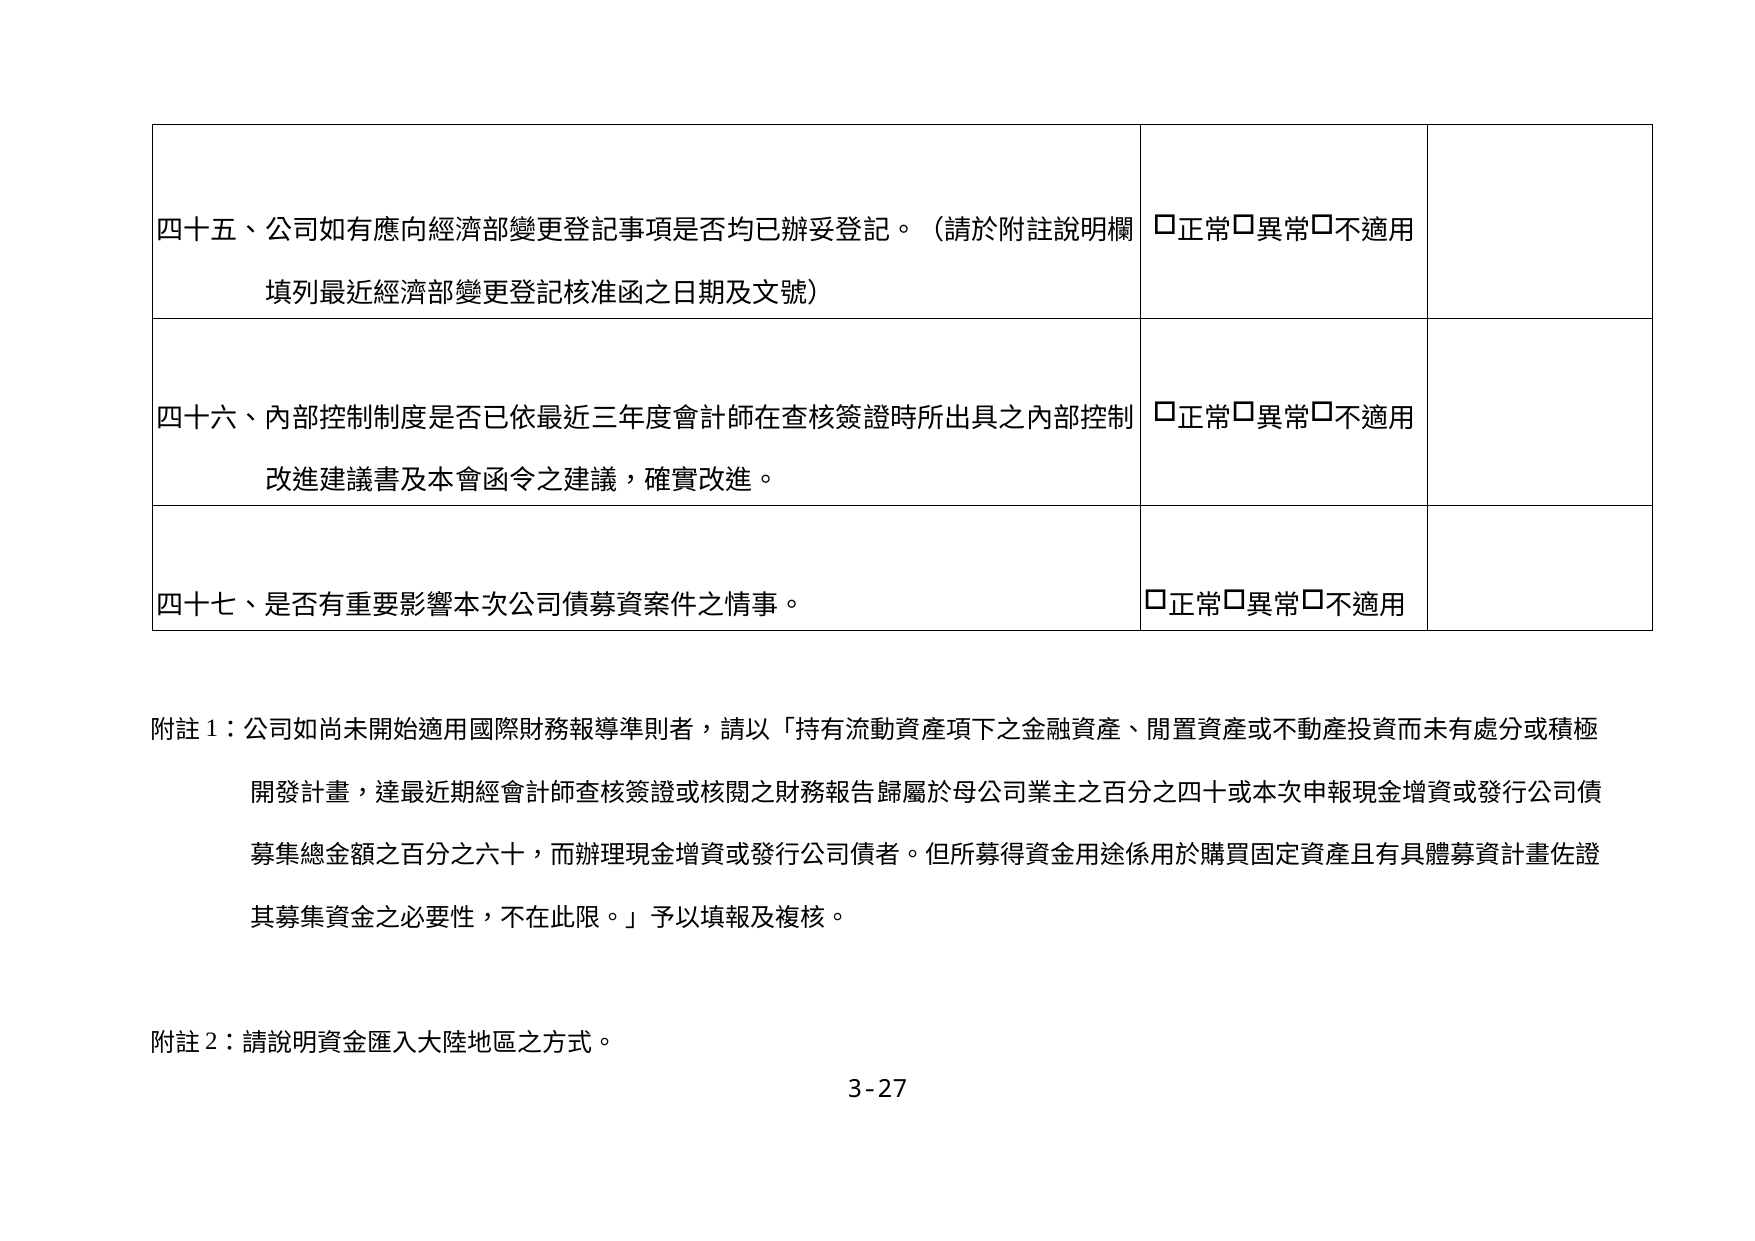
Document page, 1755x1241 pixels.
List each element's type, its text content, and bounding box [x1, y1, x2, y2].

table_cell 四十七、是否有重要影響本次公司債募資案件之情事。 [153, 506, 1140, 630]
table_cell 正常異常不適用 [1141, 319, 1427, 505]
table_cell 四十五、公司如有應向經濟部變更登記事項是否均已辦妥登記。（請於附註說明欄填列最近經濟部變更登記核准函之日期及文號） [153, 125, 1140, 317]
table_cell [1653, 318, 1754, 505]
text 附註1：公司如尚未開始適用國際財務報導準則者，請以「持有流動資產項下之金融資產、閒置資產或不動產投資而未有處分或積極開發計畫，達最近期經會計師查核簽證或核閱之財務報告歸屬於母公司業主之百分之四十或本次申報現金增資或發行公司債募集總金額之百分之六十，而辦理現金增資或發行公司債者。但所募得資金用途係用於購買固定資產且有具體募資計畫佐證其募集資金之必要性，不在此限。」予以填報及複核。 [150, 686, 1604, 936]
table_cell [1428, 125, 1652, 317]
table_cell 正常異常不適用 [1141, 506, 1427, 630]
text 附註2：請說明資金匯入大陸地區之方式。 [150, 999, 1604, 1061]
table_cell [1428, 506, 1652, 630]
table_cell [1653, 505, 1754, 630]
table_cell 四十六、內部控制制度是否已依最近三年度會計師在查核簽證時所出具之內部控制改進建議書及本會函令之建議，確實改進。 [153, 319, 1140, 505]
table_cell [1428, 319, 1652, 505]
table_cell 正常異常不適用 [1141, 125, 1427, 317]
table_cell [1653, 124, 1754, 317]
